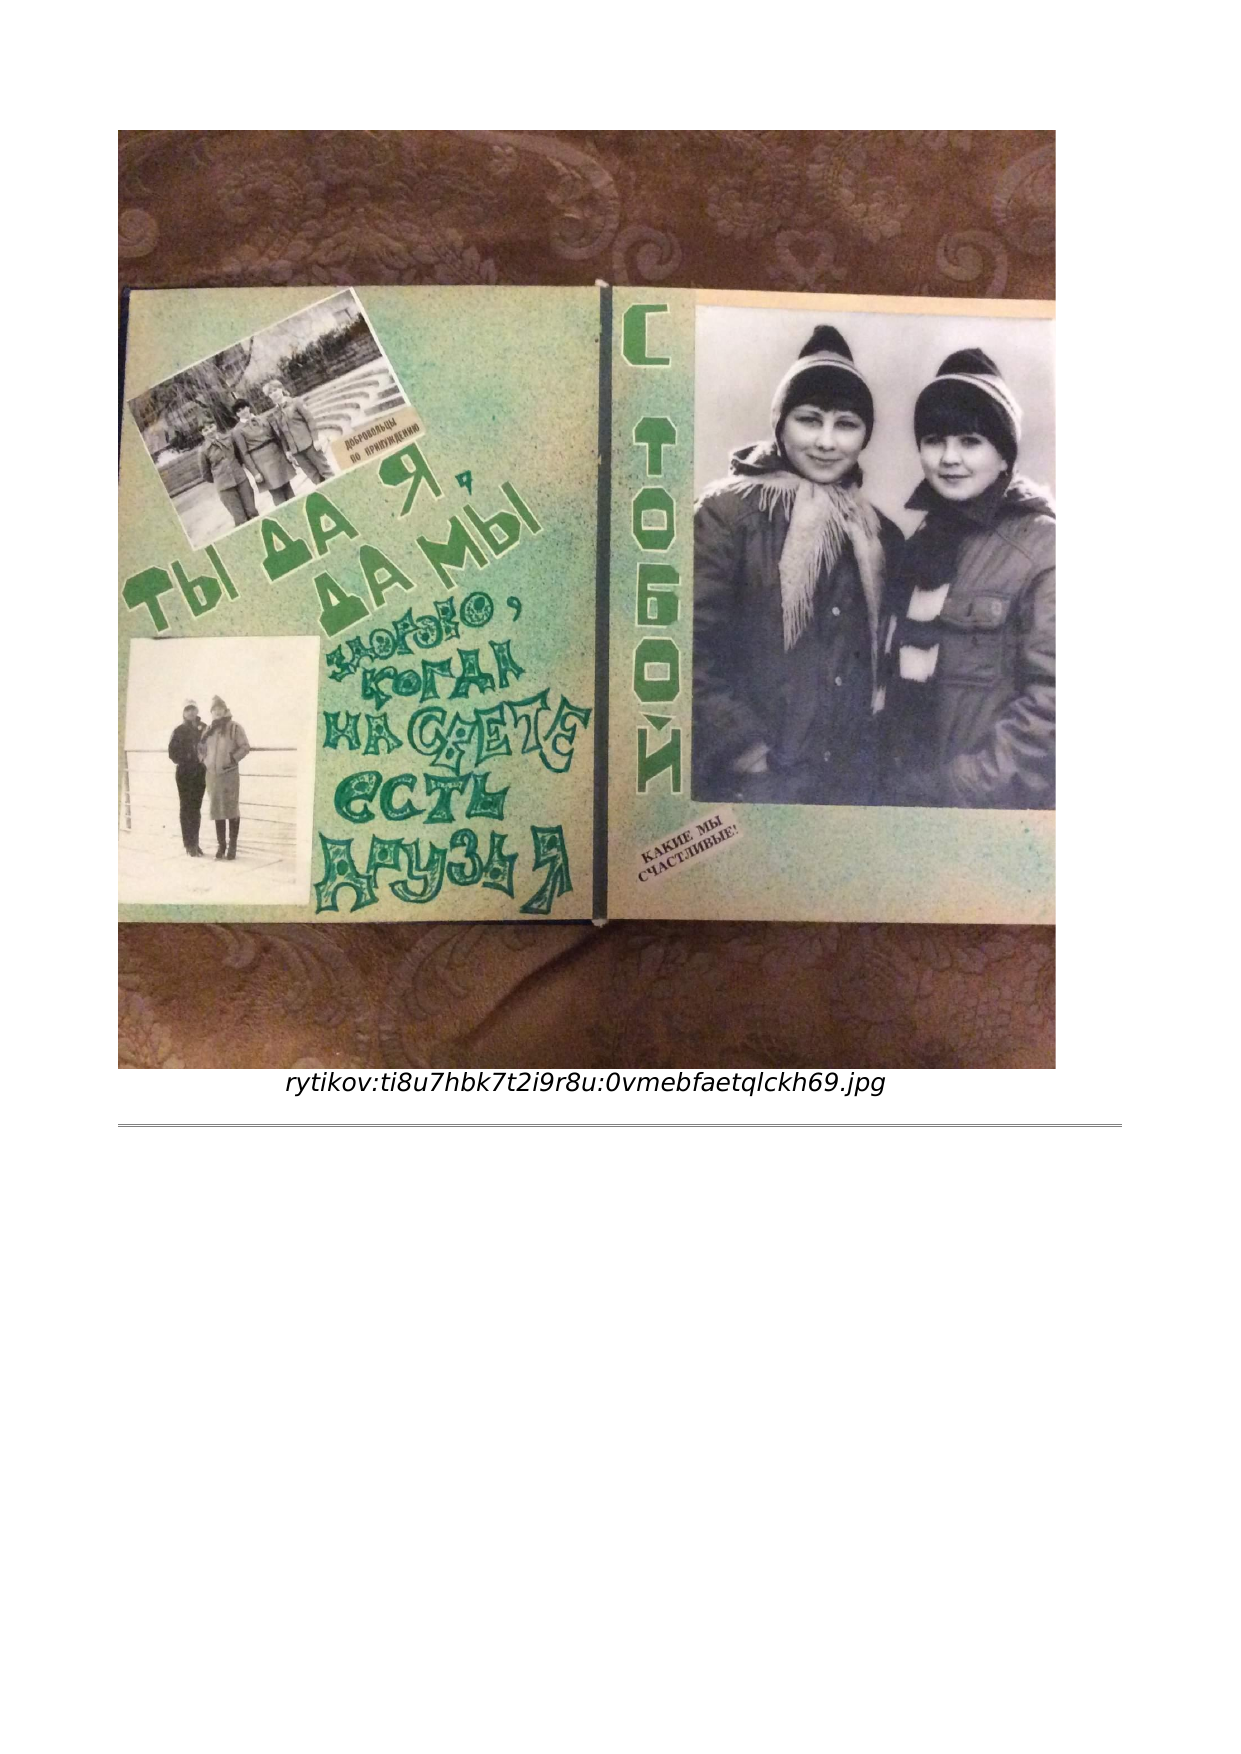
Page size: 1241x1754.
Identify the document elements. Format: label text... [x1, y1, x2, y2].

text rytikov:ti8u7hbk7t2i9r8u:0vmebfaetqlckh69.jpg [118, 1069, 1056, 1097]
picture [118, 130, 1056, 1069]
